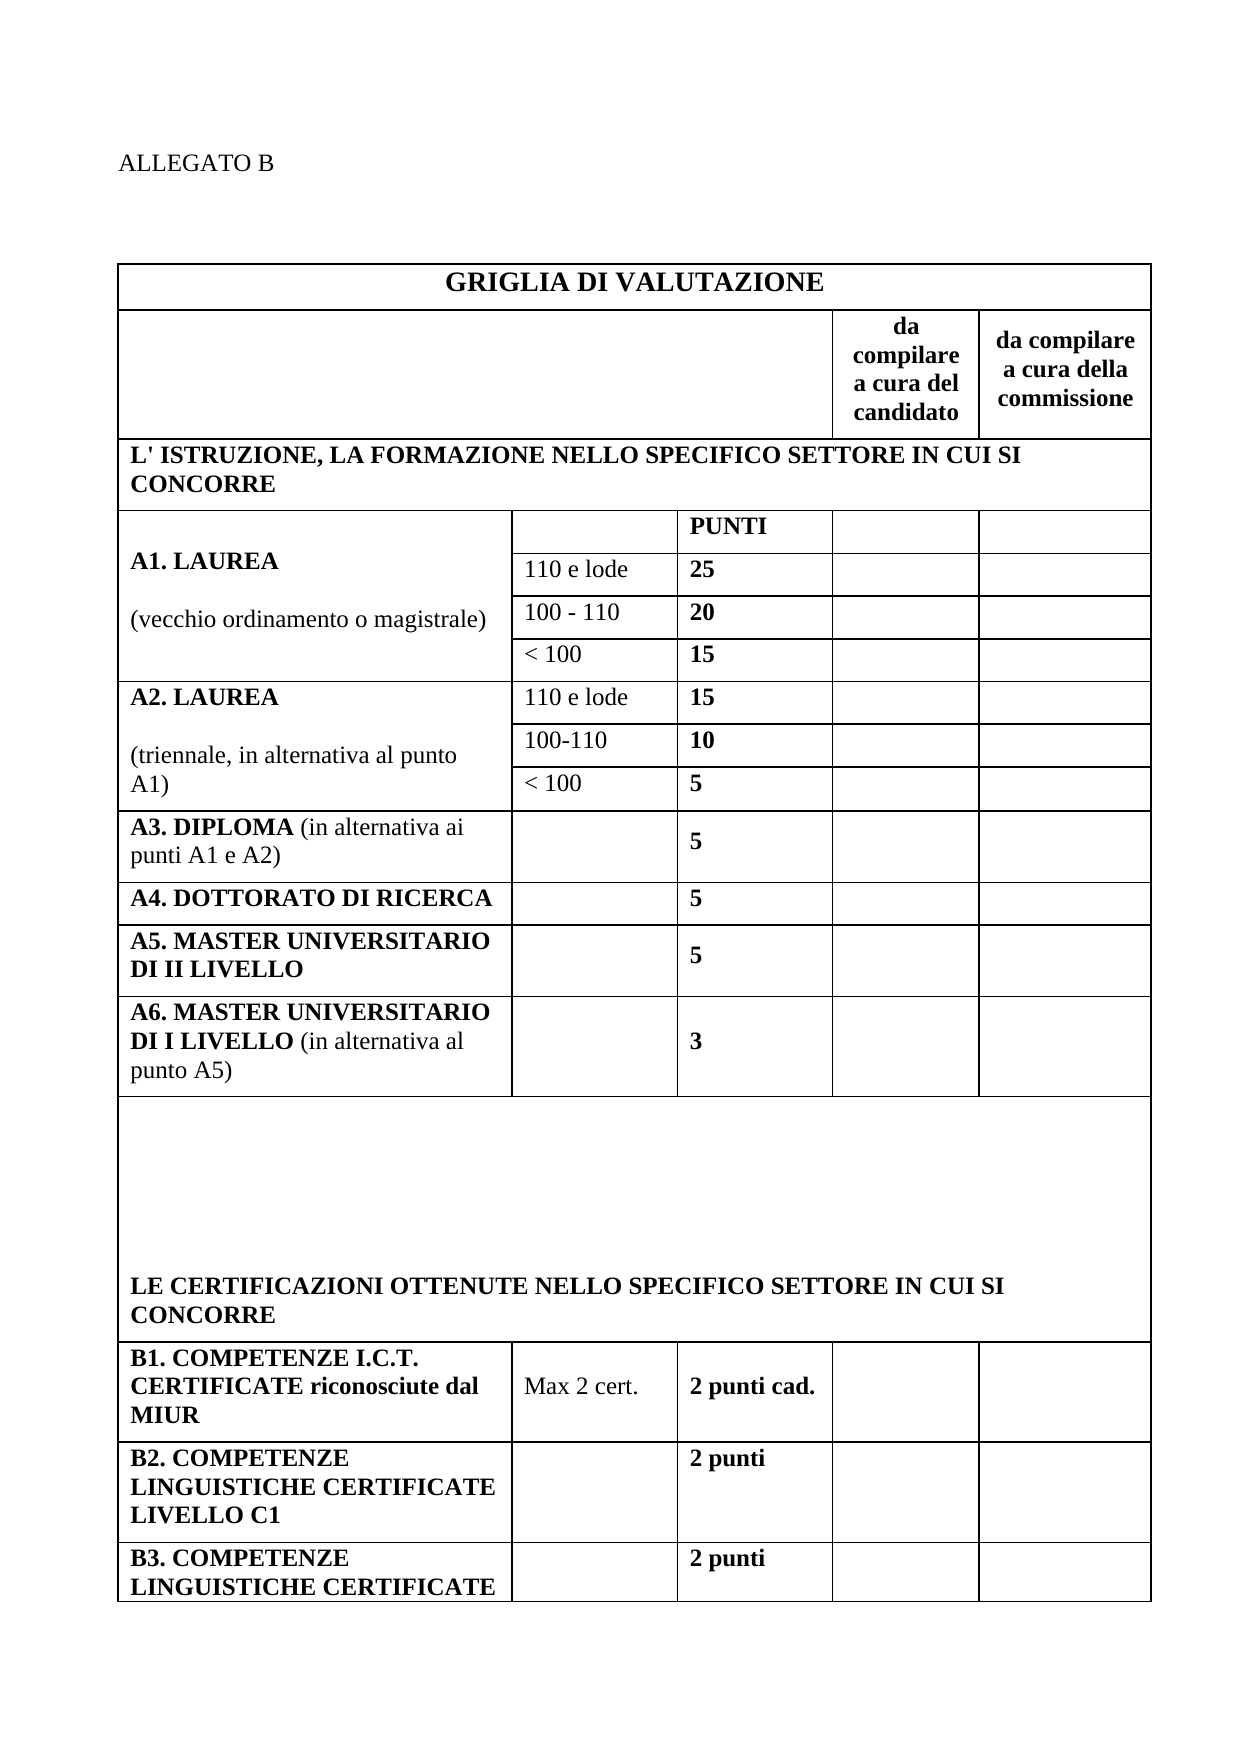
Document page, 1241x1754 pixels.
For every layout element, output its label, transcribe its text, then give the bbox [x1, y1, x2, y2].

table_cell [980, 812, 1150, 881]
table_cell A6. MASTER UNIVERSITARIO DI I LIVELLO (in alternativa al punto A5) [119, 997, 511, 1096]
table_cell 5 [678, 883, 832, 924]
table_cell 25 [678, 554, 832, 595]
table_cell [833, 926, 978, 996]
table_cell [980, 640, 1150, 681]
table_cell [513, 926, 677, 996]
table_cell [119, 311, 832, 438]
table_cell 10 [678, 725, 832, 766]
text ALLEGATO B [118, 148, 1122, 176]
table_cell [513, 1443, 677, 1541]
table_cell [833, 682, 978, 723]
table_cell 100-110 [513, 725, 677, 766]
table_cell [833, 1343, 978, 1441]
table_cell 5 [678, 768, 832, 810]
table_cell 20 [678, 597, 832, 638]
table_cell [833, 997, 978, 1096]
table_cell [833, 1543, 978, 1601]
table_cell < 100 [513, 640, 677, 681]
table_header GRIGLIA DI VALUTAZIONE [119, 265, 1150, 309]
table_cell 5 [678, 926, 832, 996]
table_cell 110 e lode [513, 554, 677, 595]
table_cell [980, 997, 1150, 1096]
table_cell [980, 597, 1150, 638]
table_cell < 100 [513, 768, 677, 810]
table_cell 5 [678, 812, 832, 881]
table_cell da compilare a cura della commissione [980, 311, 1150, 438]
table_cell Max 2 cert. [513, 1343, 677, 1441]
table_cell 3 [678, 997, 832, 1096]
table_cell A5. MASTER UNIVERSITARIO DI II LIVELLO [119, 926, 511, 996]
table_cell [980, 926, 1150, 996]
table_cell [833, 768, 978, 810]
table_cell 2 punti [678, 1443, 832, 1541]
table_cell [980, 554, 1150, 595]
table_cell A4. DOTTORATO DI RICERCA [119, 883, 511, 924]
table_cell B3. COMPETENZE LINGUISTICHE CERTIFICATE [119, 1543, 511, 1601]
table_cell [833, 883, 978, 924]
table_cell [980, 511, 1150, 552]
table_cell [980, 768, 1150, 810]
table_cell 110 e lode [513, 682, 677, 723]
table_cell [513, 812, 677, 881]
table_cell [513, 511, 677, 552]
table_cell [833, 1443, 978, 1541]
table_cell 100 - 110 [513, 597, 677, 638]
table_cell [980, 682, 1150, 723]
table_cell B1. COMPETENZE I.C.T. CERTIFICATE riconosciute dal MIUR [119, 1343, 511, 1441]
table_cell [833, 554, 978, 595]
table_cell A3. DIPLOMA (in alternativa ai punti A1 e A2) [119, 812, 511, 881]
table_cell 15 [678, 640, 832, 681]
table_cell [833, 597, 978, 638]
table_cell da compilare a cura del candidato [833, 311, 978, 438]
table_cell L' ISTRUZIONE, LA FORMAZIONE NELLO SPECIFICO SETTORE IN CUI SI CONCORRE [119, 440, 1150, 510]
table_cell [833, 511, 978, 552]
table_cell [980, 1443, 1150, 1541]
table_cell [980, 1343, 1150, 1441]
table_cell 2 punti cad. [678, 1343, 832, 1441]
table_cell A1. LAUREA (vecchio ordinamento o magistrale) [119, 511, 511, 681]
table_cell [980, 725, 1150, 766]
table_cell [833, 640, 978, 681]
table_cell [833, 812, 978, 881]
table_cell B2. COMPETENZE LINGUISTICHE CERTIFICATE LIVELLO C1 [119, 1443, 511, 1541]
table_cell [513, 1543, 677, 1601]
table_cell [833, 725, 978, 766]
table_cell [980, 883, 1150, 924]
table_cell A2. LAUREA (triennale, in alternativa al punto A1) [119, 682, 511, 810]
table_cell [980, 1543, 1150, 1601]
table_cell [513, 997, 677, 1096]
table_cell [513, 883, 677, 924]
table_cell 2 punti [678, 1543, 832, 1601]
table_cell PUNTI [678, 511, 832, 552]
table_cell 15 [678, 682, 832, 723]
table_cell LE CERTIFICAZIONI OTTENUTE NELLO SPECIFICO SETTORE IN CUI SI CONCORRE [119, 1097, 1150, 1341]
